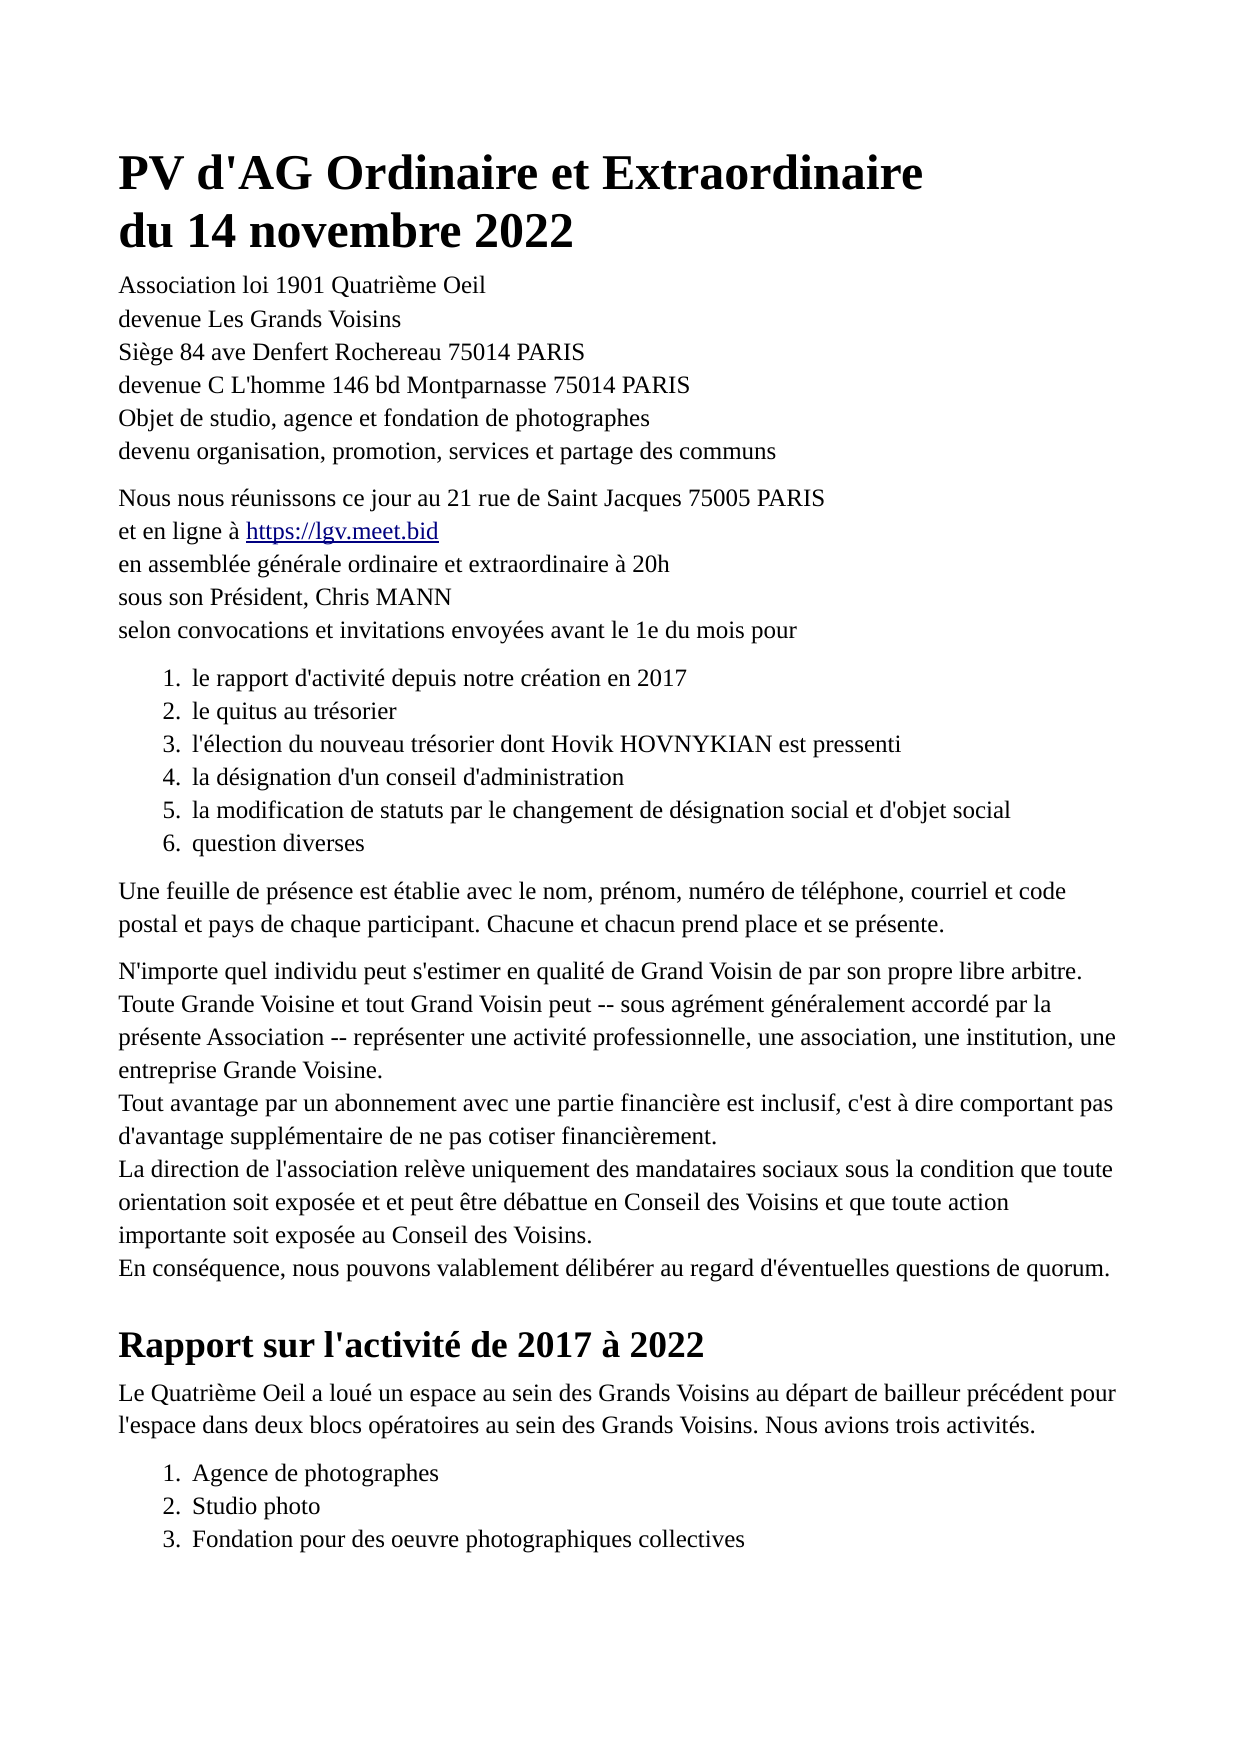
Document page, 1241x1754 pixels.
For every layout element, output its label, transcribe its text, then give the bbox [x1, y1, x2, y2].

list la désignation d'un conseil d'administration [162, 762, 1122, 791]
text Le Quatrième Oeil a loué un espace au sein des Grands Voisins au départ de bailleur précédent pour l'espace dans deux blocs opératoires au sein des Grands Voisins. Nous avions trois activités. [118, 1378, 1122, 1439]
list Studio photo [162, 1491, 1122, 1520]
subtitle PV d'AG Ordinaire et Extraordinaire du 14 novembre 2022 [118, 143, 1122, 258]
text Nous nous réunissons ce jour au 21 rue de Saint Jacques 75005 PARIS et en ligne à https://lgv.meet.bid en assemblée générale ordinaire et extraordinaire à 20h sous son Président, Chris MANN selon convocations et invitations envoyées avant le 1e du mois pour [118, 483, 1122, 644]
list le quitus au trésorier [162, 696, 1122, 725]
list le rapport d'activité depuis notre création en 2017 [162, 663, 1122, 692]
list Agence de photographes [162, 1458, 1122, 1487]
subtitle Rapport sur l'activité de 2017 à 2022 [118, 1322, 1122, 1365]
text Association loi 1901 Quatrième Oeil devenue Les Grands Voisins Siège 84 ave Denfert Rochereau 75014 PARIS devenue C L'homme 146 bd Montparnasse 75014 PARIS Objet de studio, agence et fondation de photographes devenu organisation, promotion, services et partage des communs [118, 271, 1122, 464]
list la modification de statuts par le changement de désignation social et d'objet social [162, 795, 1122, 824]
text Une feuille de présence est établie avec le nom, prénom, numéro de téléphone, courriel et code postal et pays de chaque participant. Chacune et chacun prend place et se présente. [118, 876, 1122, 937]
list l'élection du nouveau trésorier dont Hovik HOVNYKIAN est pressenti [162, 729, 1122, 758]
text N'importe quel individu peut s'estimer en qualité de Grand Voisin de par son propre libre arbitre. Toute Grande Voisine et tout Grand Voisin peut -- sous agrément généralement accordé par la présente Association -- représenter une activité professionnelle, une association, une institution, une entreprise Grande Voisine. Tout avantage par un abonnement avec une partie financière est inclusif, c'est à dire comportant pas d'avantage supplémentaire de ne pas cotiser financièrement. La direction de l'association relève uniquement des mandataires sociaux sous la condition que toute orientation soit exposée et et peut être débattue en Conseil des Voisins et que toute action importante soit exposée au Conseil des Voisins. En conséquence, nous pouvons valablement délibérer au regard d'éventuelles questions de quorum. [118, 956, 1122, 1282]
list Fondation pour des oeuvre photographiques collectives [162, 1524, 1122, 1553]
list question diverses [162, 828, 1122, 857]
